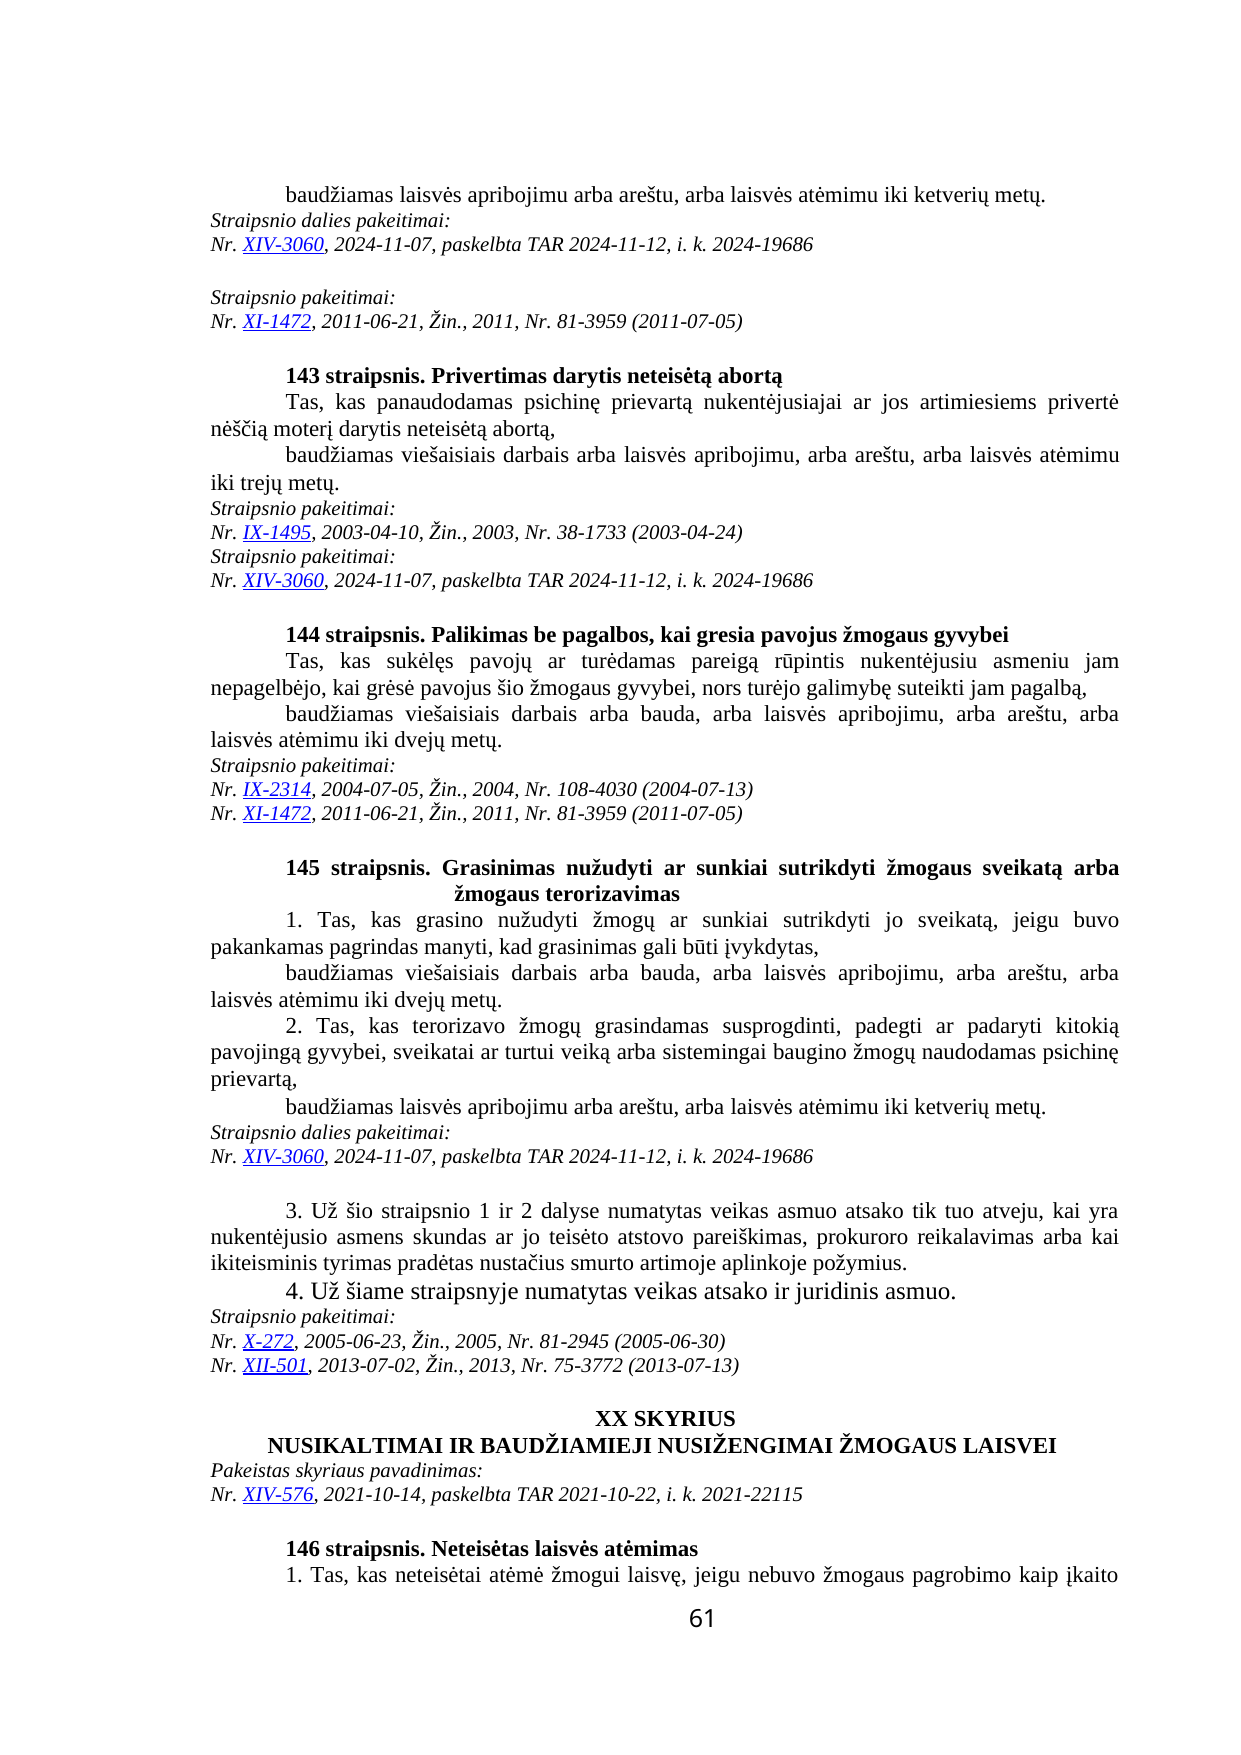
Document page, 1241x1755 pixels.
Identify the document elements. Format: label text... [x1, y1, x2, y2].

text Nr. XIV-3060, 2024-11-07, paskelbta TAR 2024-11-12, i. k. 2024-19686 [210, 568, 1120, 592]
text Nr. XI-1472, 2011-06-21, Žin., 2011, Nr. 81-3959 (2011-07-05) [210, 309, 1120, 333]
text 2. Tas, kas terorizavo žmogų grasindamas susprogdinti, padegti ar padaryti kitokią pavojingą gyvybei, sveikatai ar turtui veiką arba sistemingai baugino žmogų naudodamas psichinę prievartą, [210, 1012, 1120, 1091]
text baudžiamas viešaisiais darbais arba laisvės apribojimu, arba areštu, arba laisvės atėmimu iki trejų metų. [210, 441, 1120, 496]
text Straipsnio pakeitimai: [210, 1304, 1120, 1328]
text 145 straipsnis. Grasinimas nužudyti ar sunkiai sutrikdyti žmogaus sveikatą arba žmogaus terorizavimas [285, 854, 1120, 907]
text Straipsnio pakeitimai: [210, 285, 1120, 309]
text 1. Tas, kas grasino nužudyti žmogų ar sunkiai sutrikdyti jo sveikatą, jeigu buvo pakankamas pagrindas manyti, kad grasinimas gali būti įvykdytas, [210, 907, 1120, 959]
text Straipsnio pakeitimai: [210, 496, 1120, 520]
text Straipsnio pakeitimai: [210, 753, 1120, 777]
text 3. Už šio straipsnio 1 ir 2 dalyse numatytas veikas asmuo atsako tik tuo atveju, kai yra nukentėjusio asmens skundas ar jo teisėto atstovo pareiškimas, prokuroro reikalavimas arba kai ikiteisminis tyrimas pradėtas nustačius smurto artimoje aplinkoje požymius. [210, 1197, 1120, 1276]
text Nr. XI-1472, 2011-06-21, Žin., 2011, Nr. 81-3959 (2011-07-05) [210, 801, 1120, 825]
text 146 straipsnis. Neteisėtas laisvės atėmimas [210, 1535, 1120, 1561]
text Straipsnio dalies pakeitimai: [210, 208, 1120, 232]
text Pakeistas skyriaus pavadinimas: [210, 1458, 1120, 1482]
text baudžiamas viešaisiais darbais arba bauda, arba laisvės apribojimu, arba areštu, arba laisvės atėmimu iki dvejų metų. [210, 700, 1120, 753]
text 144 straipsnis. Palikimas be pagalbos, kai gresia pavojus žmogaus gyvybei [210, 621, 1120, 647]
text Nr. XIV-576, 2021-10-14, paskelbta TAR 2021-10-22, i. k. 2021-22115 [210, 1482, 1120, 1506]
text NUSIKALTIMAI IR BAUDŽIAMIEJI NUSIŽENGIMAI ŽMOGAUS LAISVEI [210, 1432, 1120, 1458]
text Nr. XII-501, 2013-07-02, Žin., 2013, Nr. 75-3772 (2013-07-13) [210, 1353, 1120, 1377]
text baudžiamas viešaisiais darbais arba bauda, arba laisvės apribojimu, arba areštu, arba laisvės atėmimu iki dvejų metų. [210, 959, 1120, 1012]
text 143 straipsnis. Privertimas darytis neteisėtą abortą [210, 362, 1120, 388]
text XX skyrius [210, 1405, 1120, 1432]
text Tas, kas sukėlęs pavojų ar turėdamas pareigą rūpintis nukentėjusiu asmeniu jam nepagelbėjo, kai grėsė pavojus šio žmogaus gyvybei, nors turėjo galimybę suteikti jam pagalbą, [210, 647, 1120, 700]
text Straipsnio pakeitimai: [210, 544, 1120, 568]
text 1. Tas, kas neteisėtai atėmė žmogui laisvę, jeigu nebuvo žmogaus pagrobimo kaip įkaito [210, 1561, 1120, 1588]
text 4. Už šiame straipsnyje numatytas veikas atsako ir juridinis asmuo. [210, 1276, 1120, 1304]
text Tas, kas panaudodamas psichinę prievartą nukentėjusiajai ar jos artimiesiems privertė nėščią moterį darytis neteisėtą abortą, [210, 388, 1120, 441]
text baudžiamas laisvės apribojimu arba areštu, arba laisvės atėmimu iki ketverių metų. [210, 1091, 1120, 1120]
text Nr. IX-2314, 2004-07-05, Žin., 2004, Nr. 108-4030 (2004-07-13) [210, 777, 1120, 801]
text Nr. IX-1495, 2003-04-10, Žin., 2003, Nr. 38-1733 (2003-04-24) [210, 520, 1120, 544]
text Nr. X-272, 2005-06-23, Žin., 2005, Nr. 81-2945 (2005-06-30) [210, 1328, 1120, 1353]
text Straipsnio dalies pakeitimai: [210, 1120, 1120, 1144]
text baudžiamas laisvės apribojimu arba areštu, arba laisvės atėmimu iki ketverių metų. [210, 179, 1120, 208]
text Nr. XIV-3060, 2024-11-07, paskelbta TAR 2024-11-12, i. k. 2024-19686 [210, 232, 1120, 256]
text Nr. XIV-3060, 2024-11-07, paskelbta TAR 2024-11-12, i. k. 2024-19686 [210, 1144, 1120, 1168]
